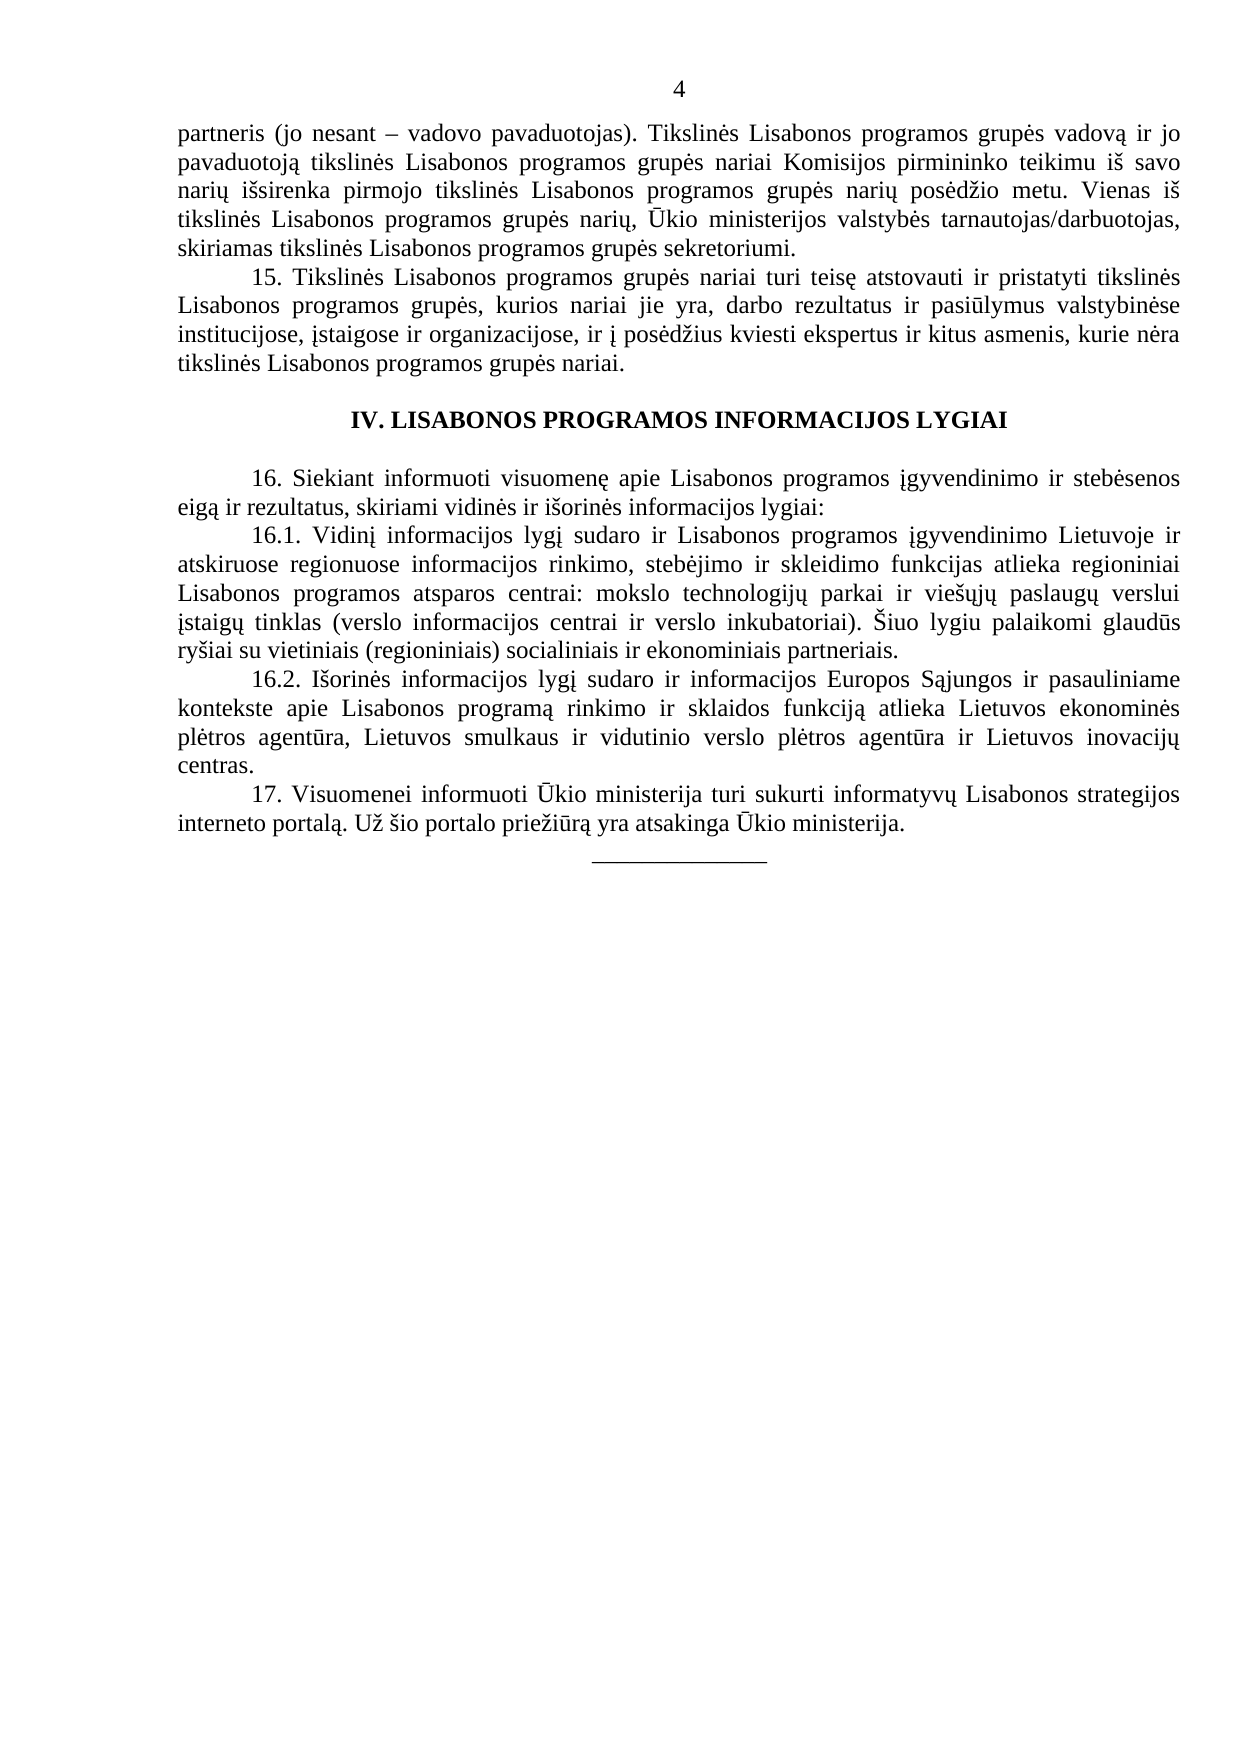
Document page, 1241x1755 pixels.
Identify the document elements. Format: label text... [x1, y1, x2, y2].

text 16. Siekiant informuoti visuomenę apie Lisabonos programos įgyvendinimo ir stebėsenos eigą ir rezultatus, skiriami vidinės ir išorinės informacijos lygiai: [177, 463, 1181, 521]
text IV. LISABONOS PROGRAMOS INFORMACIJOS LYGIAI [177, 406, 1181, 434]
text 16.1. Vidinį informacijos lygį sudaro ir Lisabonos programos įgyvendinimo Lietuvoje ir atskiruose regionuose informacijos rinkimo, stebėjimo ir skleidimo funkcijas atlieka regioniniai Lisabonos programos atsparos centrai: mokslo technologijų parkai ir viešųjų paslaugų verslui įstaigų tinklas (verslo informacijos centrai ir verslo inkubatoriai). Šiuo lygiu palaikomi glaudūs ryšiai su vietiniais (regioniniais) socialiniais ir ekonominiais partneriais. [177, 521, 1181, 664]
text 15. Tikslinės Lisabonos programos grupės nariai turi teisę atstovauti ir pristatyti tikslinės Lisabonos programos grupės, kurios nariai jie yra, darbo rezultatus ir pasiūlymus valstybinėse institucijose, įstaigose ir organizacijose, ir į posėdžius kviesti ekspertus ir kitus asmenis, kurie nėra tikslinės Lisabonos programos grupės nariai. [177, 262, 1181, 377]
text 17. Visuomenei informuoti Ūkio ministerija turi sukurti informatyvų Lisabonos strategijos interneto portalą. Už šio portalo priežiūrą yra atsakinga Ūkio ministerija. [177, 779, 1181, 837]
text 16.2. Išorinės informacijos lygį sudaro ir informacijos Europos Sąjungos ir pasauliniame kontekste apie Lisabonos programą rinkimo ir sklaidos funkciją atlieka Lietuvos ekonominės plėtros agentūra, Lietuvos smulkaus ir vidutinio verslo plėtros agentūra ir Lietuvos inovacijų centras. [177, 664, 1181, 779]
text partneris (jo nesant – vadovo pavaduotojas). Tikslinės Lisabonos programos grupės vadovą ir jo pavaduotoją tikslinės Lisabonos programos grupės nariai Komisijos pirmininko teikimu iš savo narių išsirenka pirmojo tikslinės Lisabonos programos grupės narių posėdžio metu. Vienas iš tikslinės Lisabonos programos grupės narių, Ūkio ministerijos valstybės tarnautojas/darbuotojas, skiriamas tikslinės Lisabonos programos grupės sekretoriumi. [177, 118, 1181, 262]
text ______________ [177, 837, 1181, 866]
